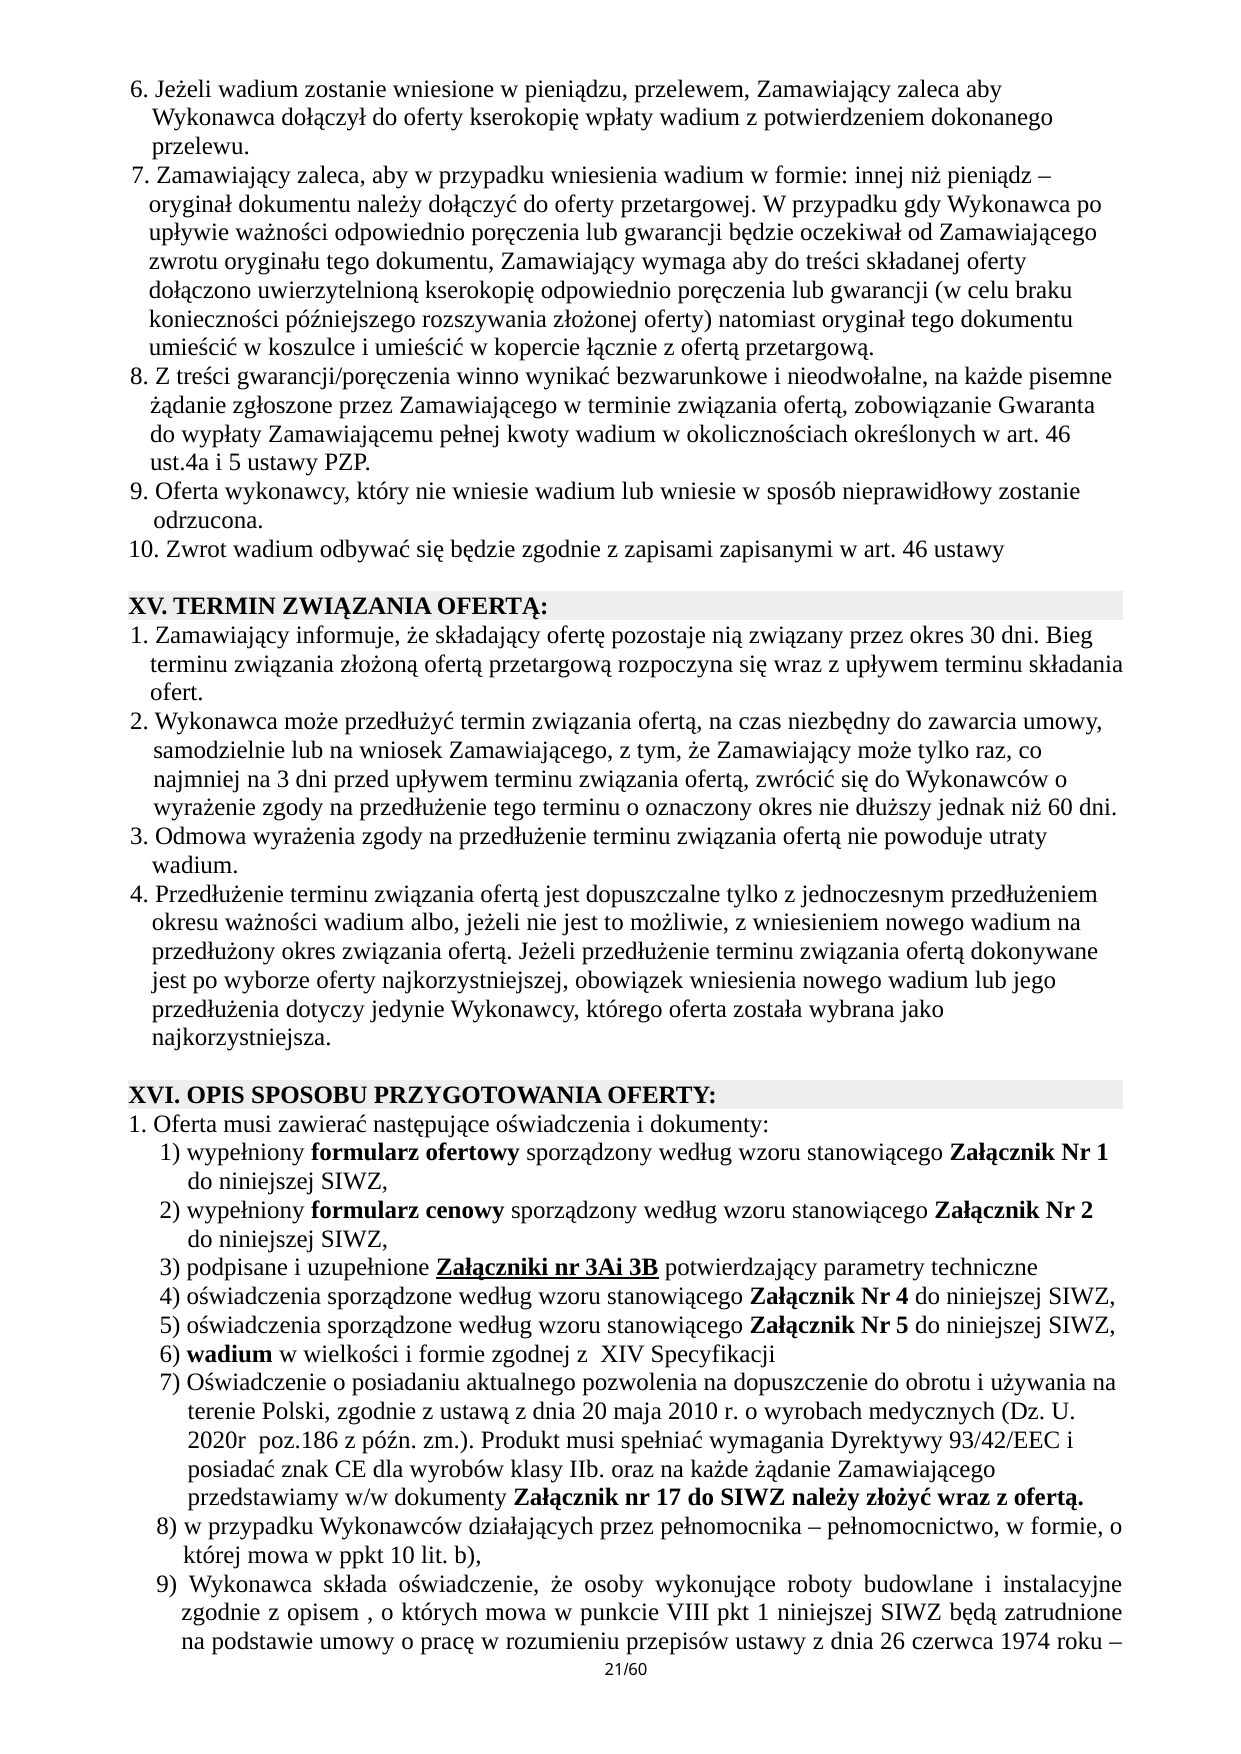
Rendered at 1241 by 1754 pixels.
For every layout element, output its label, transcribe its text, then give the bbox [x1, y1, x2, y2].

text 6. Jeżeli wadium zostanie wniesione w pieniądzu, przelewem, Zamawiający zaleca aby Wykonawca dołączył do oferty kserokopię wpłaty wadium z potwierdzeniem dokonanego przelewu. [130, 74, 1123, 160]
text 3. Odmowa wyrażenia zgody na przedłużenie terminu związania ofertą nie powoduje utraty wadium. [130, 821, 1123, 879]
text 5) oświadczenia sporządzone według wzoru stanowiącego Załącznik Nr 5 do niniejszej SIWZ, [159, 1310, 1123, 1339]
text 8) w przypadku Wykonawców działających przez pełnomocnika – pełnomocnictwo, w formie, o której mowa w ppkt 10 lit. b), [156, 1511, 1123, 1569]
text XVI. OPIS SPOSOBU PRZYGOTOWANIA OFERTY: [128, 1080, 1123, 1109]
text 1) wypełniony formularz ofertowy sporządzony według wzoru stanowiącego Załącznik Nr 1 do niniejszej SIWZ, [159, 1137, 1123, 1195]
text 7) Oświadczenie o posiadaniu aktualnego pozwolenia na dopuszczenie do obrotu i używania na terenie Polski, zgodnie z ustawą z dnia 20 maja 2010 r. o wyrobach medycznych (Dz. U. 2020r poz.186 z późn. zm.). Produkt musi spełniać wymagania Dyrektywy 93/42/EEC i posiadać znak CE dla wyrobów klasy IIb. oraz na każde żądanie Zamawiającego przedstawiamy w/w dokumenty Załącznik nr 17 do SIWZ należy złożyć wraz z ofertą. [159, 1367, 1123, 1511]
text 10. Zwrot wadium odbywać się będzie zgodnie z zapisami zapisanymi w art. 46 ustawy [128, 534, 1123, 562]
text 7. Zamawiający zaleca, aby w przypadku wniesienia wadium w formie: innej niż pieniądz – oryginał dokumentu należy dołączyć do oferty przetargowej. W przypadku gdy Wykonawca po upływie ważności odpowiednio poręczenia lub gwarancji będzie oczekiwał od Zamawiającego zwrotu oryginału tego dokumentu, Zamawiający wymaga aby do treści składanej oferty dołączono uwierzytelnioną kserokopię odpowiednio poręczenia lub gwarancji (w celu braku konieczności późniejszego rozszywania złożonej oferty) natomiast oryginał tego dokumentu umieścić w koszulce i umieścić w kopercie łącznie z ofertą przetargową. [131, 160, 1123, 361]
text 6) wadium w wielkości i formie zgodnej z XIV Specyfikacji [159, 1339, 1123, 1367]
text XV. TERMIN ZWIĄZANIA OFERTĄ: [128, 591, 1123, 620]
text 8. Z treści gwarancji/poręczenia winno wynikać bezwarunkowe i nieodwołalne, na każde pisemne żądanie zgłoszone przez Zamawiającego w terminie związania ofertą, zobowiązanie Gwaranta do wypłaty Zamawiającemu pełnej kwoty wadium w okolicznościach określonych w art. 46 ust.4a i 5 ustawy PZP. [130, 361, 1123, 476]
text 3) podpisane i uzupełnione Załączniki nr 3Ai 3B potwierdzający parametry techniczne [159, 1252, 1123, 1281]
text 1. Zamawiający informuje, że składający ofertę pozostaje nią związany przez okres 30 dni. Bieg terminu związania złożoną ofertą przetargową rozpoczyna się wraz z upływem terminu składania ofert. [130, 620, 1123, 706]
text 9. Oferta wykonawcy, który nie wniesie wadium lub wniesie w sposób nieprawidłowy zostanie odrzucona. [130, 476, 1123, 534]
text 4) oświadczenia sporządzone według wzoru stanowiącego Załącznik Nr 4 do niniejszej SIWZ, [159, 1281, 1123, 1310]
text 2. Wykonawca może przedłużyć termin związania ofertą, na czas niezbędny do zawarcia umowy, samodzielnie lub na wniosek Zamawiającego, z tym, że Zamawiający może tylko raz, co najmniej na 3 dni przed upływem terminu związania ofertą, zwrócić się do Wykonawców o wyrażenie zgody na przedłużenie tego terminu o oznaczony okres nie dłuższy jednak niż 60 dni. [130, 706, 1123, 821]
text 1. Oferta musi zawierać następujące oświadczenia i dokumenty: [128, 1109, 1123, 1137]
text 4. Przedłużenie terminu związania ofertą jest dopuszczalne tylko z jednoczesnym przedłużeniem okresu ważności wadium albo, jeżeli nie jest to możliwie, z wniesieniem nowego wadium na przedłużony okres związania ofertą. Jeżeli przedłużenie terminu związania ofertą dokonywane jest po wyborze oferty najkorzystniejszej, obowiązek wniesienia nowego wadium lub jego przedłużenia dotyczy jedynie Wykonawcy, którego oferta została wybrana jako najkorzystniejsza. [130, 879, 1123, 1051]
text 9) Wykonawca składa oświadczenie, że osoby wykonujące roboty budowlane i instalacyjne zgodnie z opisem , o których mowa w punkcie VIII pkt 1 niniejszej SIWZ będą zatrudnione na podstawie umowy o pracę w rozumieniu przepisów ustawy z dnia 26 czerwca 1974 roku – [156, 1569, 1123, 1655]
text 2) wypełniony formularz cenowy sporządzony według wzoru stanowiącego Załącznik Nr 2 do niniejszej SIWZ, [159, 1195, 1123, 1252]
